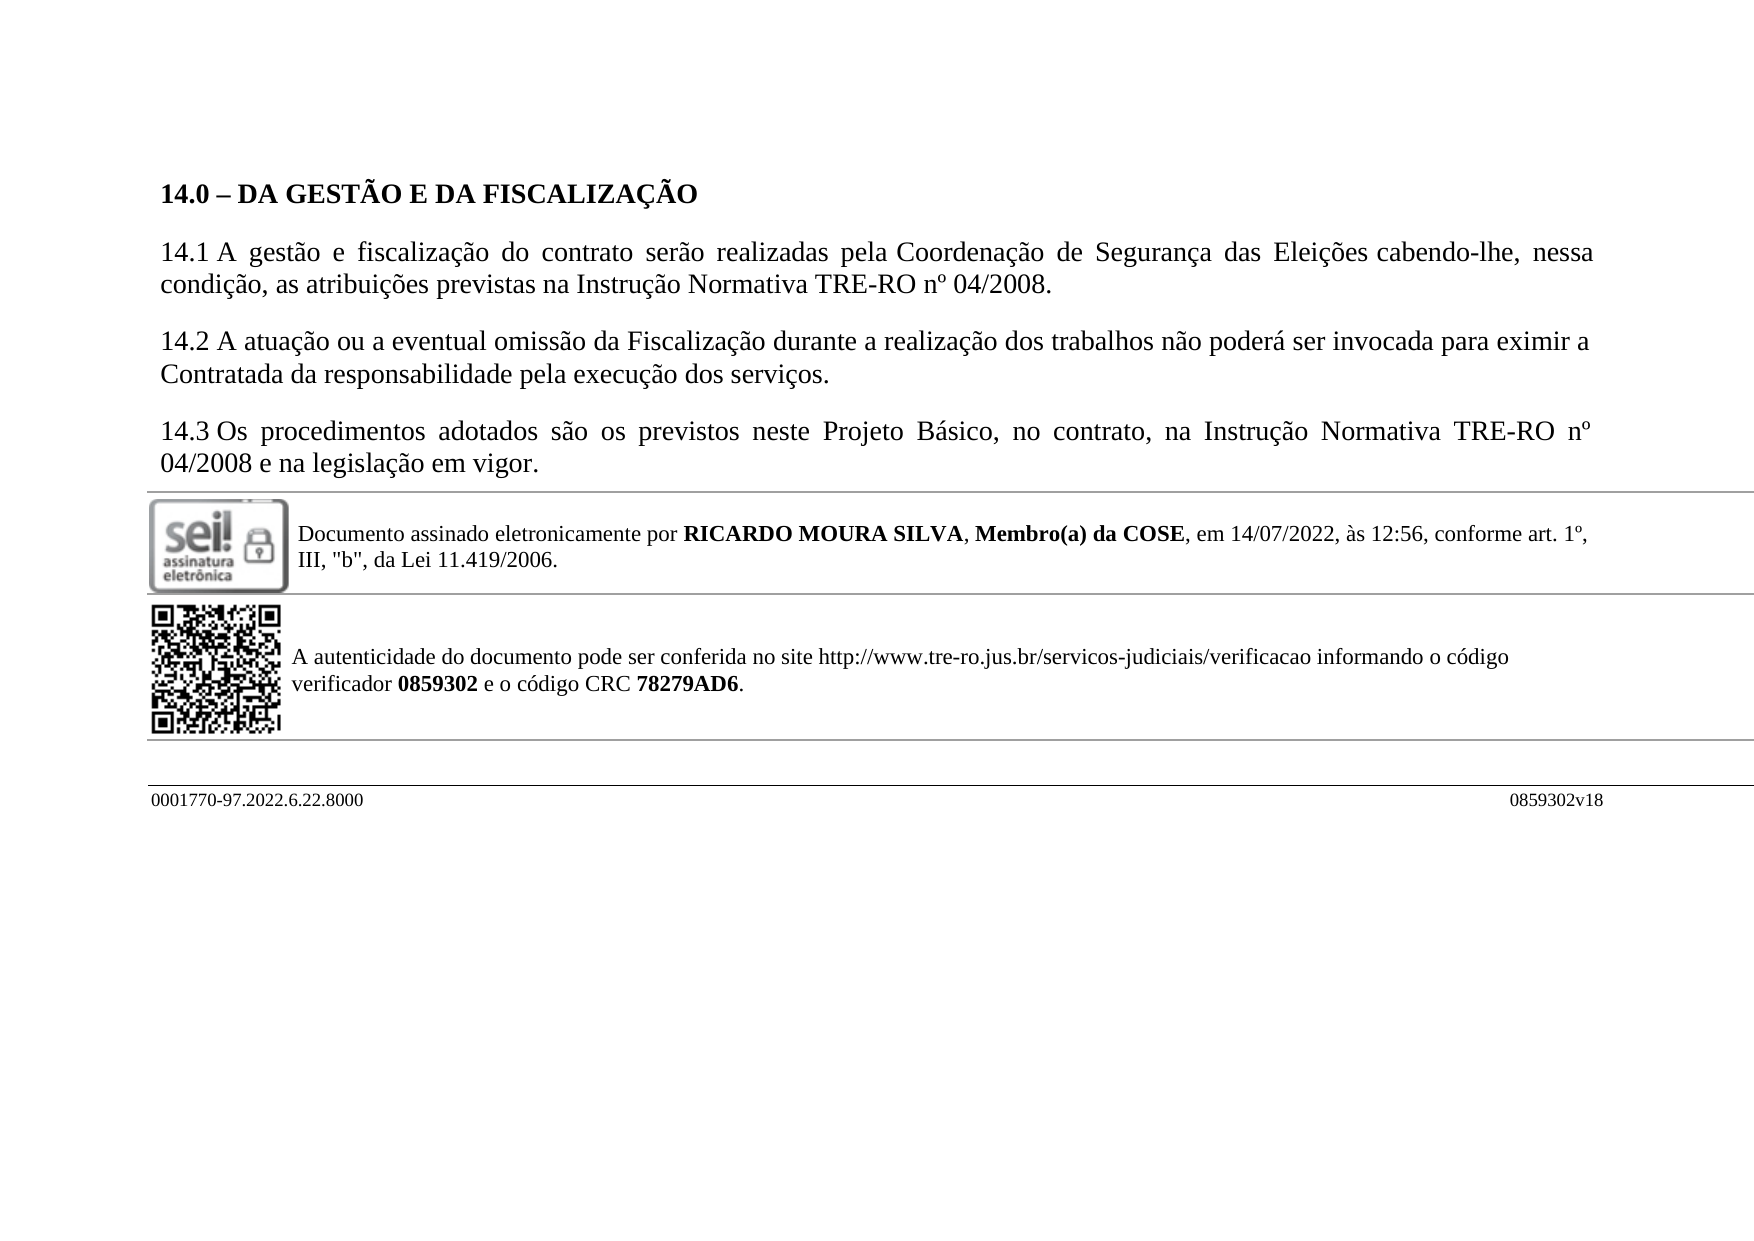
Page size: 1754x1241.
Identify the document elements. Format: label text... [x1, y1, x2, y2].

table_header Documento assinado eletronicamente por RICARDO MOURA SILVA, Membro(a) da COSE, em 14/07/2022, às 12:56, conforme art. 1º, III, "b", da Lei 11.419/2006. [296, 498, 1606, 593]
text 14.2 A atuação ou a eventual omissão da Fiscalização durante a realização dos trabalhos não poderá ser invocada para eximir a Contratada da responsabilidade pela execução dos serviços. [160, 324, 1594, 389]
table_header 0859302v18 [877, 786, 1606, 813]
text 14.0 – DA GESTÃO E DA FISCALIZAÇÃO [160, 177, 1594, 209]
table_header [148, 498, 296, 593]
table_header A autenticidade do documento pode ser conferida no site http://www.tre-ro.jus.br/servicos-judiciais/verificacao informando o código verificador 0859302 e o código CRC 78279AD6. [290, 601, 1606, 738]
text 14.1 A gestão e fiscalização do contrato serão realizadas pela Coordenação de Segurança das Eleições cabendo-lhe, nessa condição, as atribuições previstas na Instrução Normativa TRE-RO nº 04/2008. [160, 234, 1594, 299]
table_header 0001770-97.2022.6.22.8000 [148, 786, 877, 813]
table_header [148, 601, 290, 738]
text 14.3 Os procedimentos adotados são os previstos neste Projeto Básico, no contrato, na Instrução Normativa TRE-RO nº 04/2008 e na legislação em vigor. [160, 414, 1594, 479]
